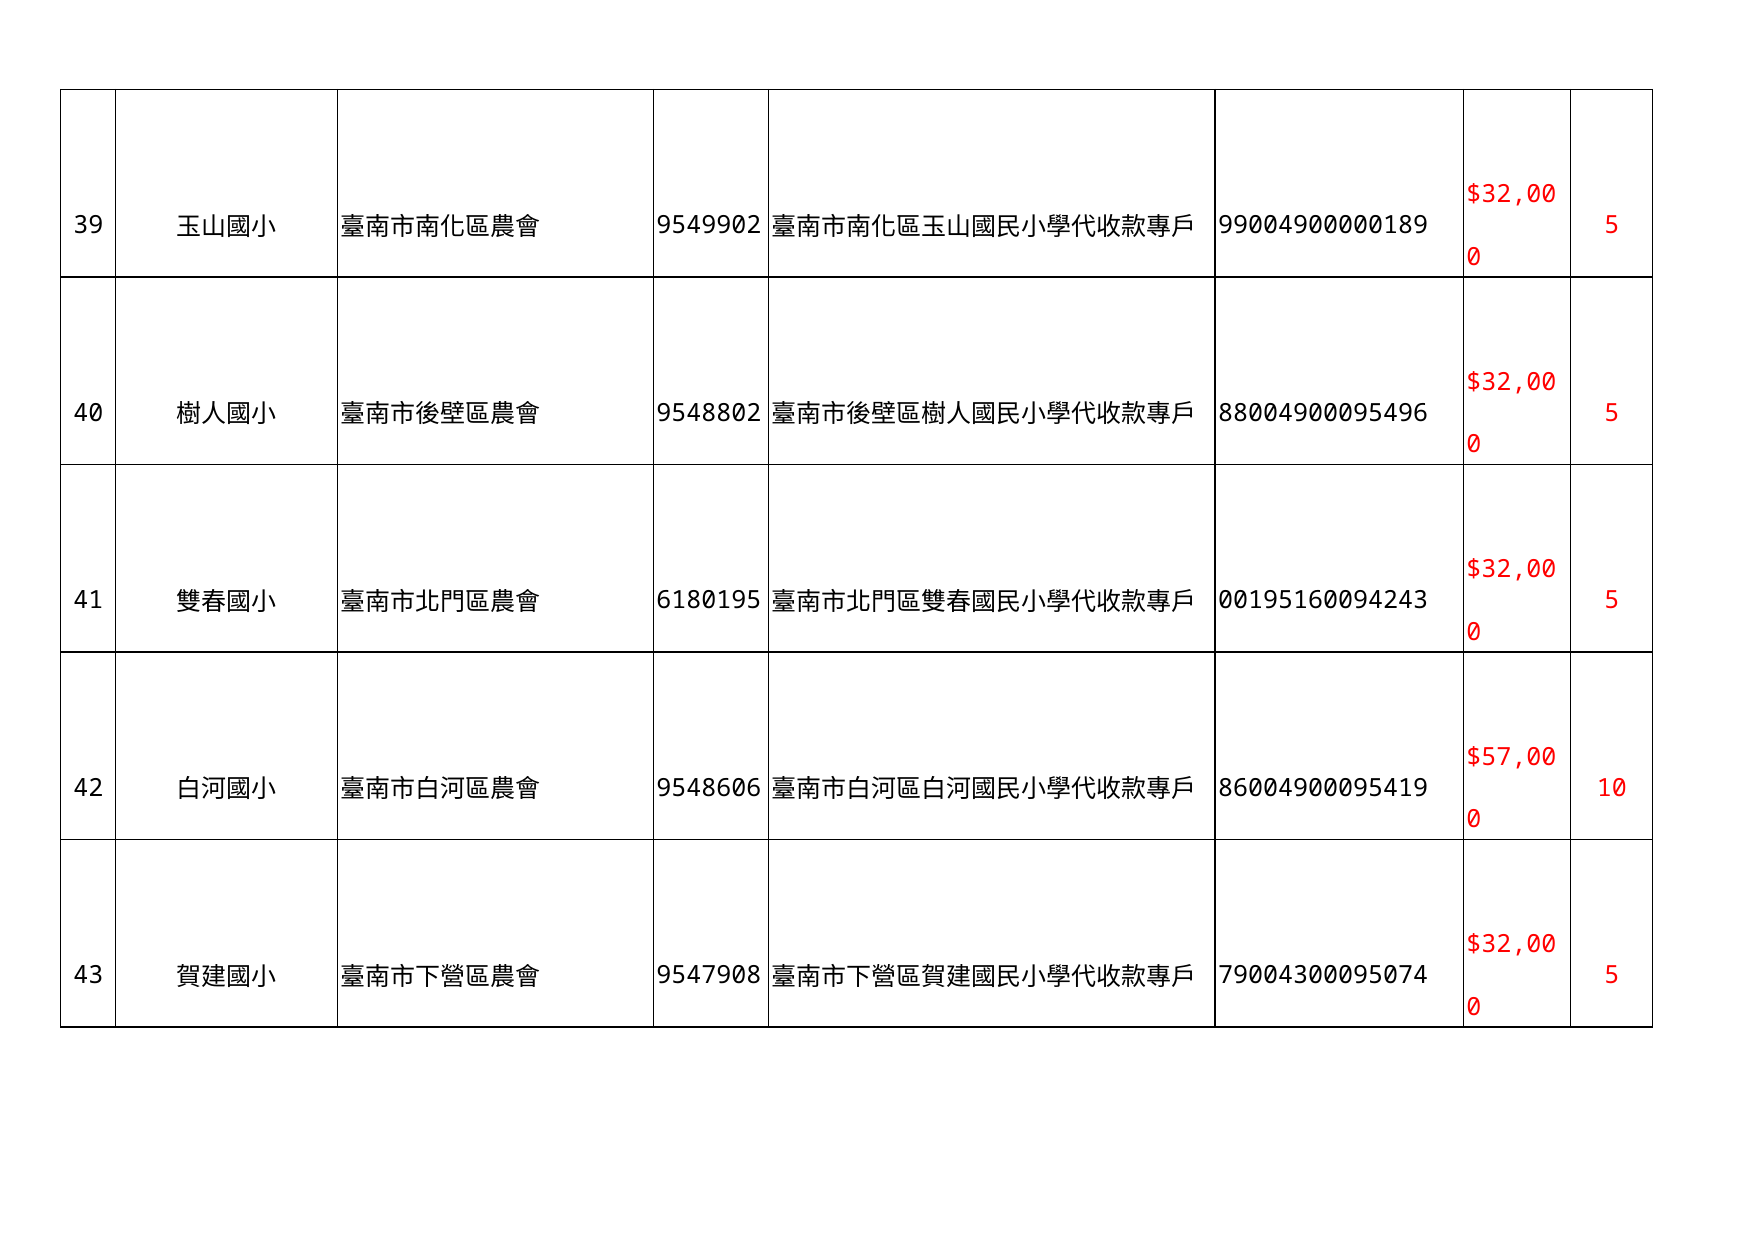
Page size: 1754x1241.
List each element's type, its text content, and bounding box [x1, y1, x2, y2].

table_cell 臺南市後壁區農會 [338, 278, 653, 464]
table_cell 9549902 [654, 90, 768, 276]
table_cell 臺南市白河區白河國民小學代收款專戶 [769, 653, 1214, 839]
table_cell 臺南市南化區玉山國民小學代收款專戶 [769, 90, 1214, 276]
table_cell 00195160094243 [1216, 465, 1463, 651]
table_cell 雙春國小 [116, 465, 337, 651]
table_cell 42 [61, 653, 115, 839]
table_cell 41 [61, 465, 115, 651]
table_cell $32,000 [1464, 465, 1570, 651]
table_cell 臺南市北門區雙春國民小學代收款專戶 [769, 465, 1214, 651]
table_cell 9548606 [654, 653, 768, 839]
table_cell 臺南市南化區農會 [338, 90, 653, 276]
table_cell 玉山國小 [116, 90, 337, 276]
table_cell 臺南市下營區農會 [338, 840, 653, 1026]
table_cell 99004900000189 [1216, 90, 1463, 276]
table_cell 6180195 [654, 465, 768, 651]
table_cell 賀建國小 [116, 840, 337, 1026]
table_cell 5 [1571, 840, 1652, 1026]
table_cell 9548802 [654, 278, 768, 464]
table_cell 臺南市白河區農會 [338, 653, 653, 839]
table_cell 5 [1571, 465, 1652, 651]
table_cell 10 [1571, 653, 1652, 839]
table_cell $32,000 [1464, 840, 1570, 1026]
table_cell 5 [1571, 278, 1652, 464]
table_cell 5 [1571, 90, 1652, 276]
table_cell 9547908 [654, 840, 768, 1026]
table_cell $57,000 [1464, 653, 1570, 839]
table_cell 臺南市後壁區樹人國民小學代收款專戶 [769, 278, 1214, 464]
table_cell 88004900095496 [1216, 278, 1463, 464]
table_cell 39 [61, 90, 115, 276]
table_cell 臺南市下營區賀建國民小學代收款專戶 [769, 840, 1214, 1026]
table_cell 40 [61, 278, 115, 464]
table_cell $32,000 [1464, 90, 1570, 276]
table_cell 43 [61, 840, 115, 1026]
table_cell $32,000 [1464, 278, 1570, 464]
table_cell 臺南市北門區農會 [338, 465, 653, 651]
table_cell 樹人國小 [116, 278, 337, 464]
table_cell 白河國小 [116, 653, 337, 839]
table_cell 86004900095419 [1216, 653, 1463, 839]
table_cell 79004300095074 [1216, 840, 1463, 1026]
